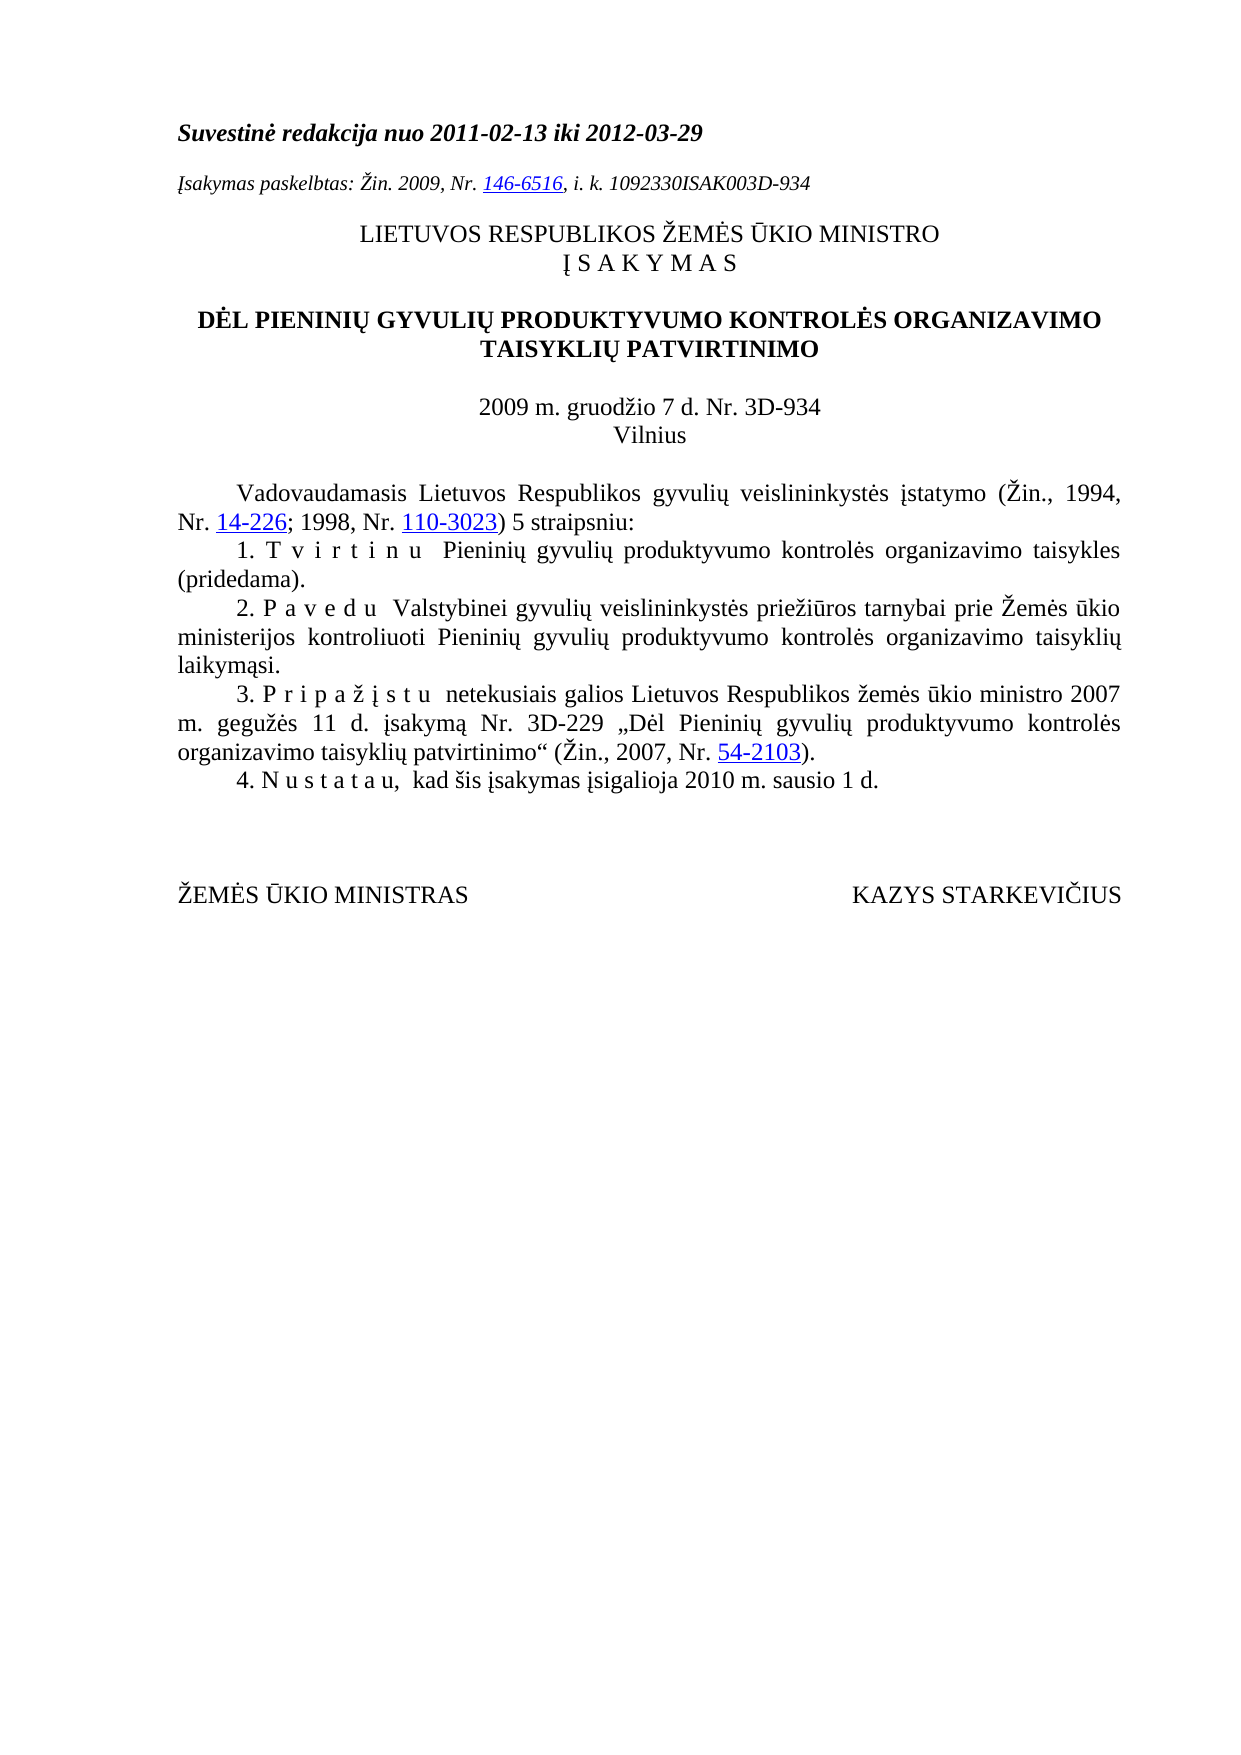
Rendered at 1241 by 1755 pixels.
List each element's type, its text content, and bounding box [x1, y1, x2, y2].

text 1. T v i r t i n u Pieninių gyvulių produktyvumo kontrolės organizavimo taisykles (pridedama). [177, 535, 1122, 593]
text Suvestinė redakcija nuo 2011-02-13 iki 2012-03-29 [177, 118, 1122, 147]
text 4. N u s t a t a u, kad šis įsakymas įsigalioja 2010 m. sausio 1 d. [177, 765, 1122, 794]
text Vadovaudamasis Lietuvos Respublikos gyvulių veislininkystės įstatymo (Žin., 1994, Nr. 14-226; 1998, Nr. 110-3023) 5 straipsniu: [177, 478, 1122, 535]
text DĖL PIENINIŲ GYVULIŲ PRODUKTYVUMO KONTROLĖS ORGANIZAVIMO TAISYKLIŲ PATVIRTINIMO [177, 305, 1122, 363]
text 2. P a v e d u Valstybinei gyvulių veislininkystės priežiūros tarnybai prie Žemės ūkio ministerijos kontroliuoti Pieninių gyvulių produktyvumo kontrolės organizavimo taisyklių laikymąsi. [177, 593, 1122, 679]
text 3. P r i p a ž į s t u netekusiais galios Lietuvos Respublikos žemės ūkio ministro 2007 m. gegužės 11 d. įsakymą Nr. 3D-229 „Dėl Pieninių gyvulių produktyvumo kontrolės organizavimo taisyklių patvirtinimo“ (Žin., 2007, Nr. 54-2103). [177, 679, 1122, 765]
text Žemės ūkio ministras Kazys Starkevičius [177, 880, 1122, 909]
text Vilnius [177, 420, 1122, 449]
text 2009 m. gruodžio 7 d. Nr. 3D-934 [177, 392, 1122, 420]
text LIETUVOS RESPUBLIKOS ŽEMĖS ŪKIO MINISTRO [177, 219, 1122, 248]
text Į S A K Y M A S [177, 248, 1122, 277]
text Įsakymas paskelbtas: Žin. 2009, Nr. 146-6516, i. k. 1092330ISAK003D-934 [177, 171, 1122, 195]
